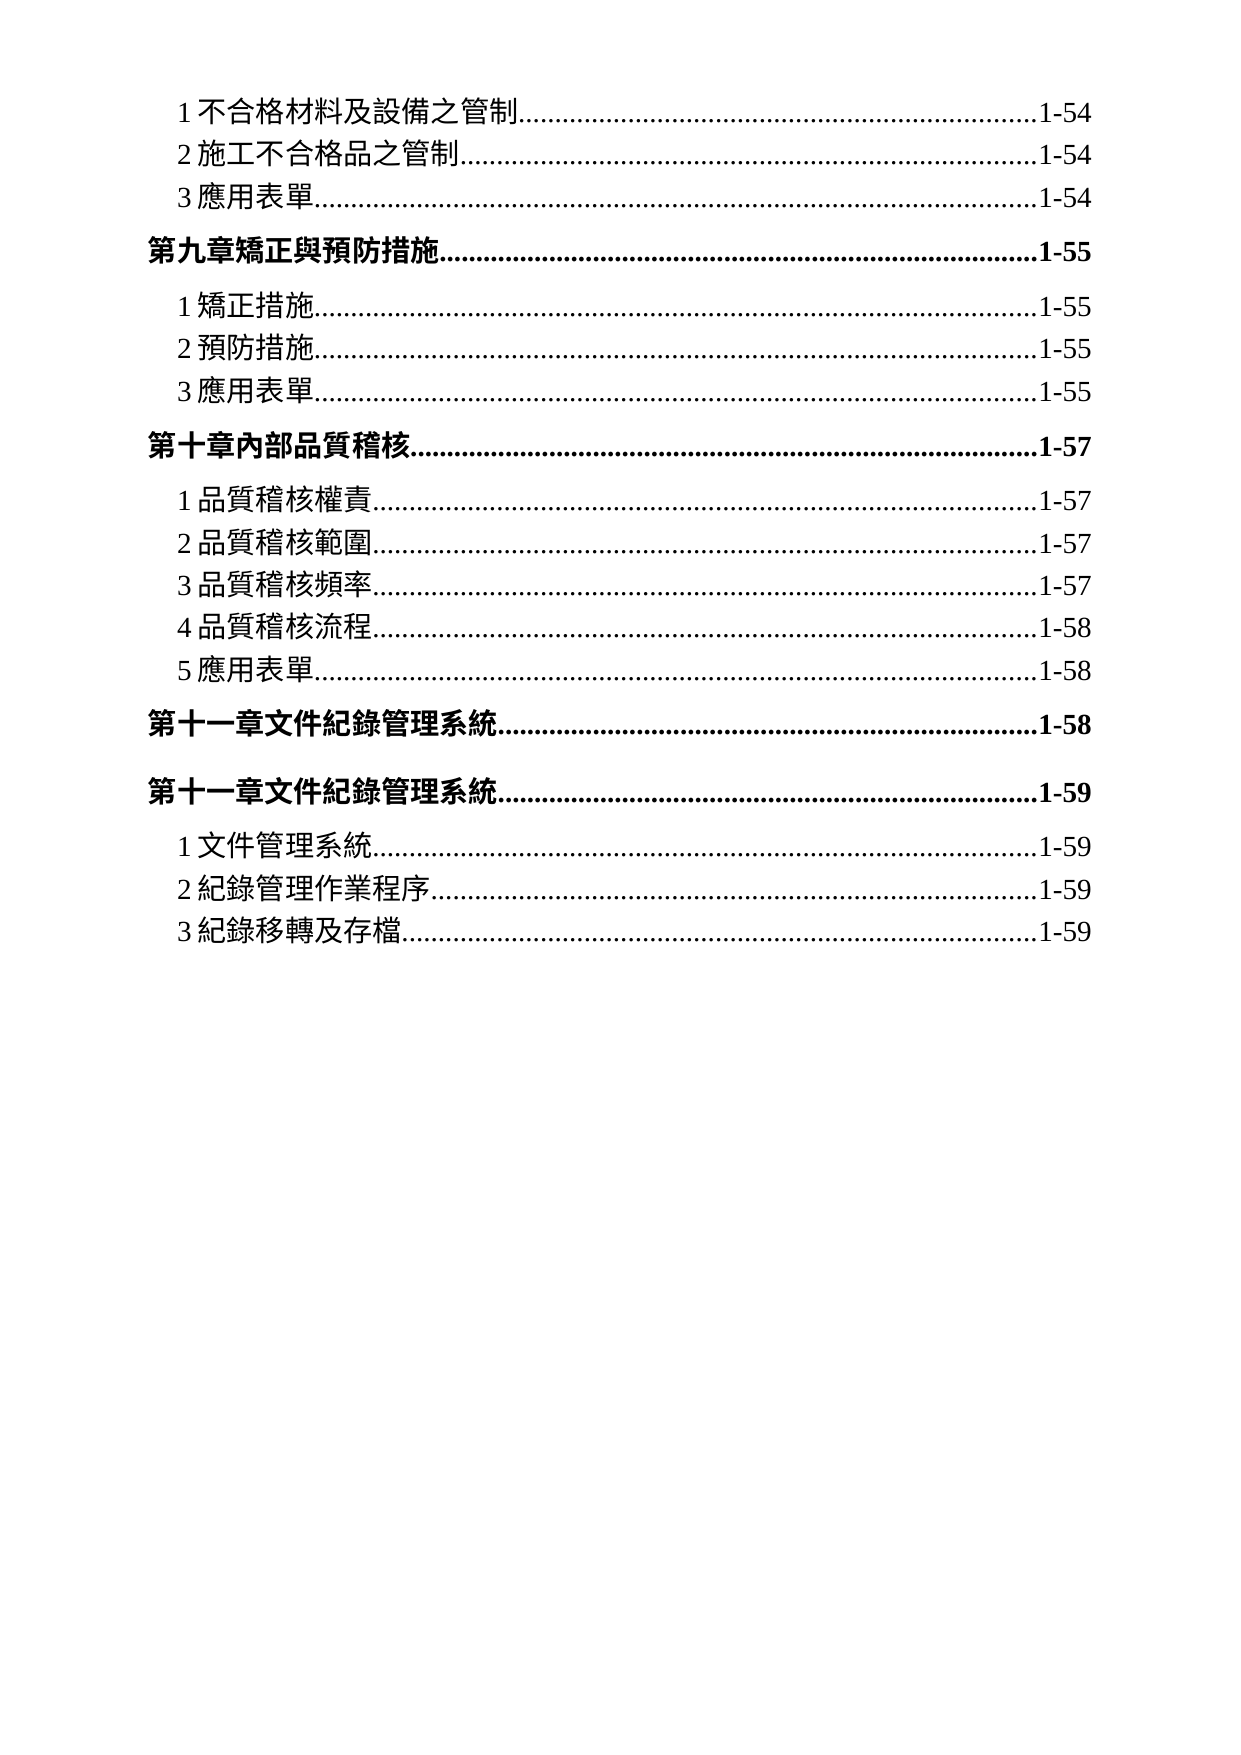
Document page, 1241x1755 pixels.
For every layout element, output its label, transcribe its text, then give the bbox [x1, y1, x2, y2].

text 2預防措施 1-55 [177, 325, 1093, 367]
text 5應用表單 1-58 [177, 646, 1093, 688]
text 第十章內部品質稽核 1-57 [148, 422, 1093, 464]
text 2紀錄管理作業程序 1-59 [177, 865, 1093, 908]
text 第九章矯正與預防措施 1-55 [148, 228, 1093, 270]
text 3品質稽核頻率 1-57 [177, 562, 1093, 604]
text 3應用表單 1-54 [177, 173, 1093, 216]
text 1品質稽核權責 1-57 [177, 477, 1093, 519]
text 3應用表單 1-55 [177, 367, 1093, 410]
text 1文件管理系統 1-59 [177, 823, 1093, 865]
text 2品質稽核範圍 1-57 [177, 519, 1093, 562]
text 4品質稽核流程 1-58 [177, 604, 1093, 646]
text 1矯正措施 1-55 [177, 283, 1093, 325]
text 第十一章文件紀錄管理系統 1-59 [148, 768, 1093, 811]
text 1不合格材料及設備之管制 1-54 [177, 89, 1093, 131]
text 3紀錄移轉及存檔 1-59 [177, 908, 1093, 950]
text 2施工不合格品之管制 1-54 [177, 131, 1093, 173]
text 第十一章文件紀錄管理系統 1-58 [148, 701, 1093, 743]
